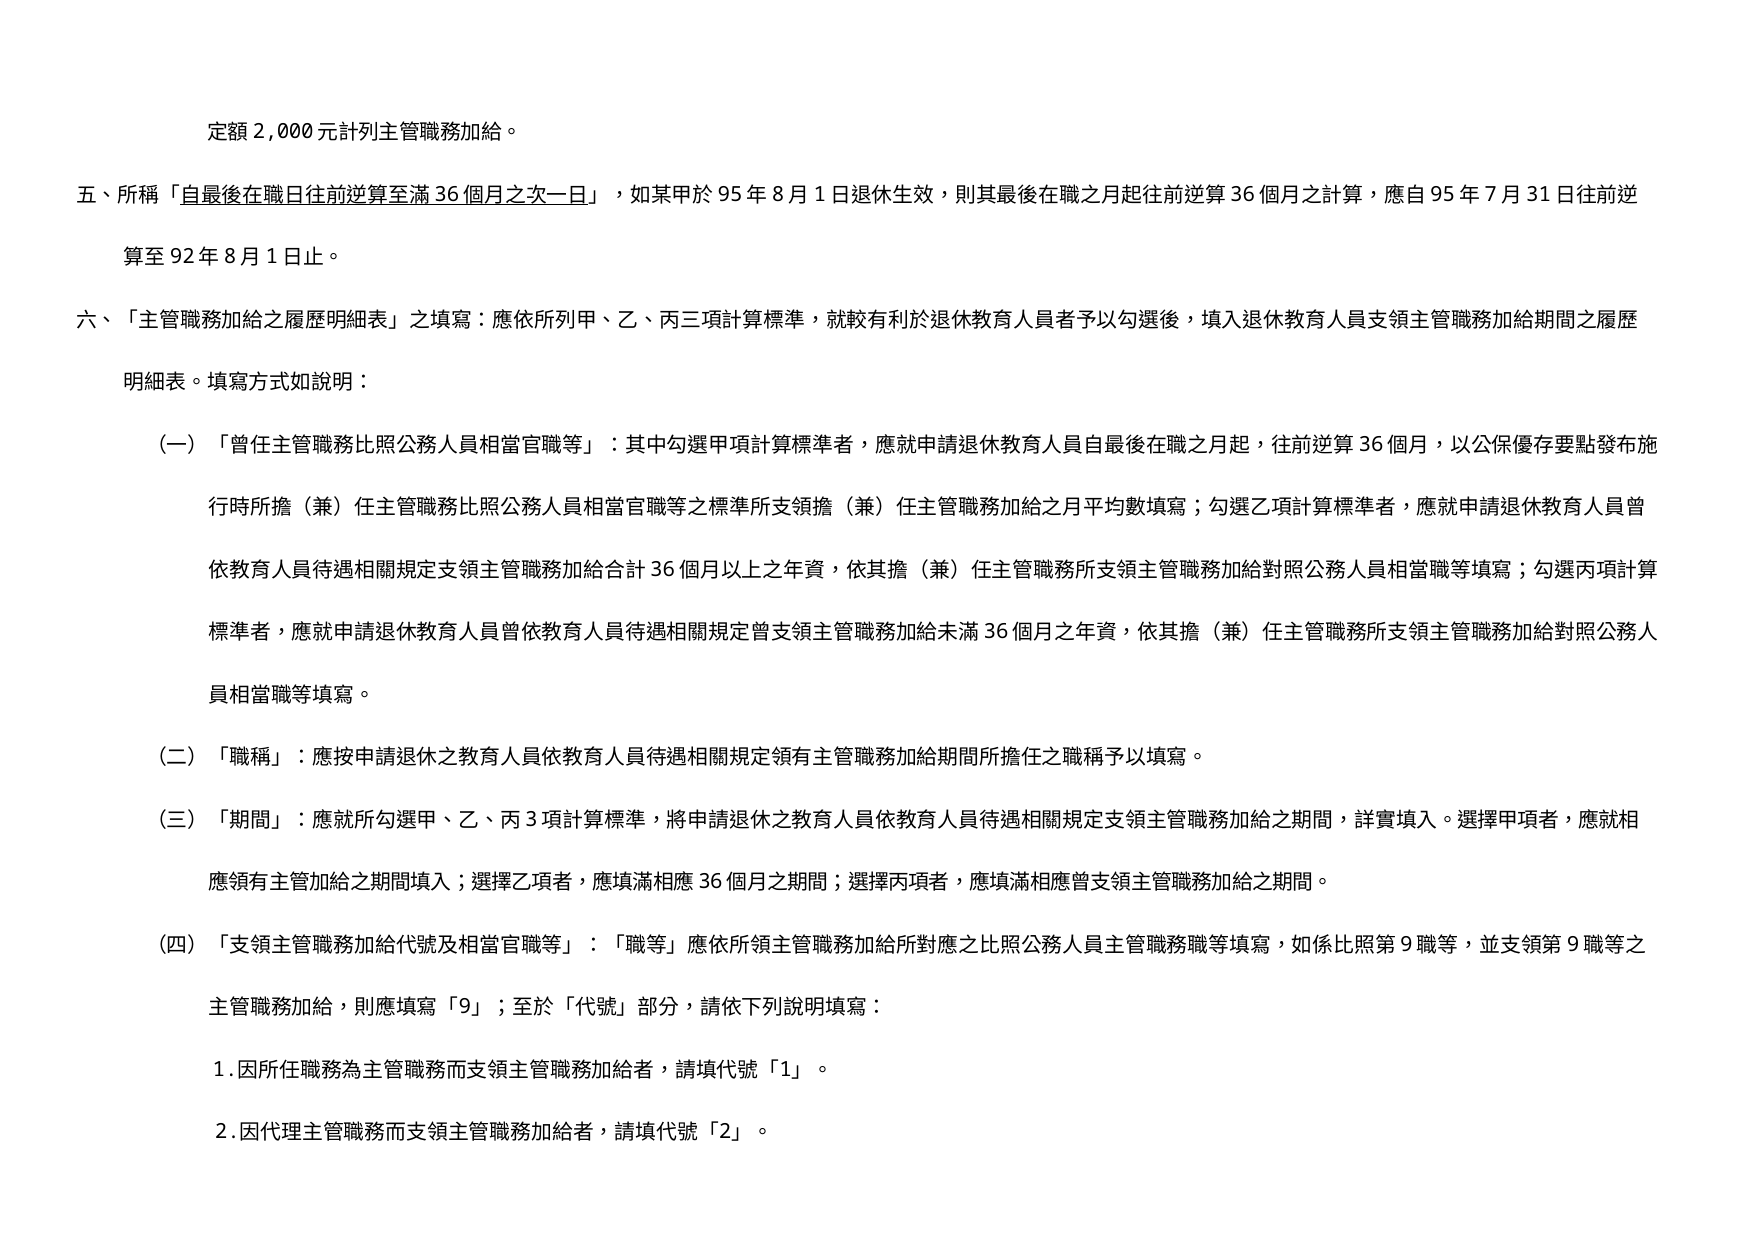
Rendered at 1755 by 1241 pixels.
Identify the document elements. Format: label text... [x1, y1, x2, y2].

text 六、「主管職務加給之履歷明細表」之填寫：應依所列甲、乙、丙三項計算標準，就較有利於退休教育人員者予以勾選後，填入退休教育人員支領主管職務加給期間之履歷明細表。填寫方式如說明： [76, 276, 1658, 401]
text （三）「期間」：應就所勾選甲、乙、丙3項計算標準，將申請退休之教育人員依教育人員待遇相關規定支領主管職務加給之期間，詳實填入。選擇甲項者，應就相應領有主管加給之期間填入；選擇乙項者，應填滿相應36個月之期間；選擇丙項者，應填滿相應曾支領主管職務加給之期間。 [146, 776, 1658, 901]
text （四）「支領主管職務加給代號及相當官職等」：「職等」應依所領主管職務加給所對應之比照公務人員主管職務職等填寫，如係比照第9職等，並支領第9職等之主管職務加給，則應填寫「9」；至於「代號」部分，請依下列說明填寫： [146, 901, 1658, 1026]
text （二）「職稱」：應按申請退休之教育人員依教育人員待遇相關規定領有主管職務加給期間所擔任之職稱予以填寫。 [146, 714, 1658, 776]
text （一）「曾任主管職務比照公務人員相當官職等」：其中勾選甲項計算標準者，應就申請退休教育人員自最後在職之月起，往前逆算36個月，以公保優存要點發布施行時所擔（兼）任主管職務比照公務人員相當官職等之標準所支領擔（兼）任主管職務加給之月平均數填寫；勾選乙項計算標準者，應就申請退休教育人員曾依教育人員待遇相關規定支領主管職務加給合計36個月以上之年資，依其擔（兼）任主管職務所支領主管職務加給對照公務人員相當職等填寫；勾選丙項計算標準者，應就申請退休教育人員曾依教育人員待遇相關規定曾支領主管職務加給未滿36個月之年資，依其擔（兼）任主管職務所支領主管職務加給對照公務人員相當職等填寫。 [146, 401, 1658, 714]
text 2.因代理主管職務而支領主管職務加給者，請填代號「2」。 [121, 1089, 1658, 1151]
text 五、所稱「自最後在職日往前逆算至滿36個月之次一日」，如某甲於95年8月1日退休生效，則其最後在職之月起往前逆算36個月之計算，應自95年7月31日往前逆算至92年8月1日止。 [76, 151, 1658, 276]
text 定額2,000元計列主管職務加給。 [144, 89, 1658, 151]
text 1.因所任職務為主管職務而支領主管職務加給者，請填代號「1」。 [121, 1026, 1658, 1089]
